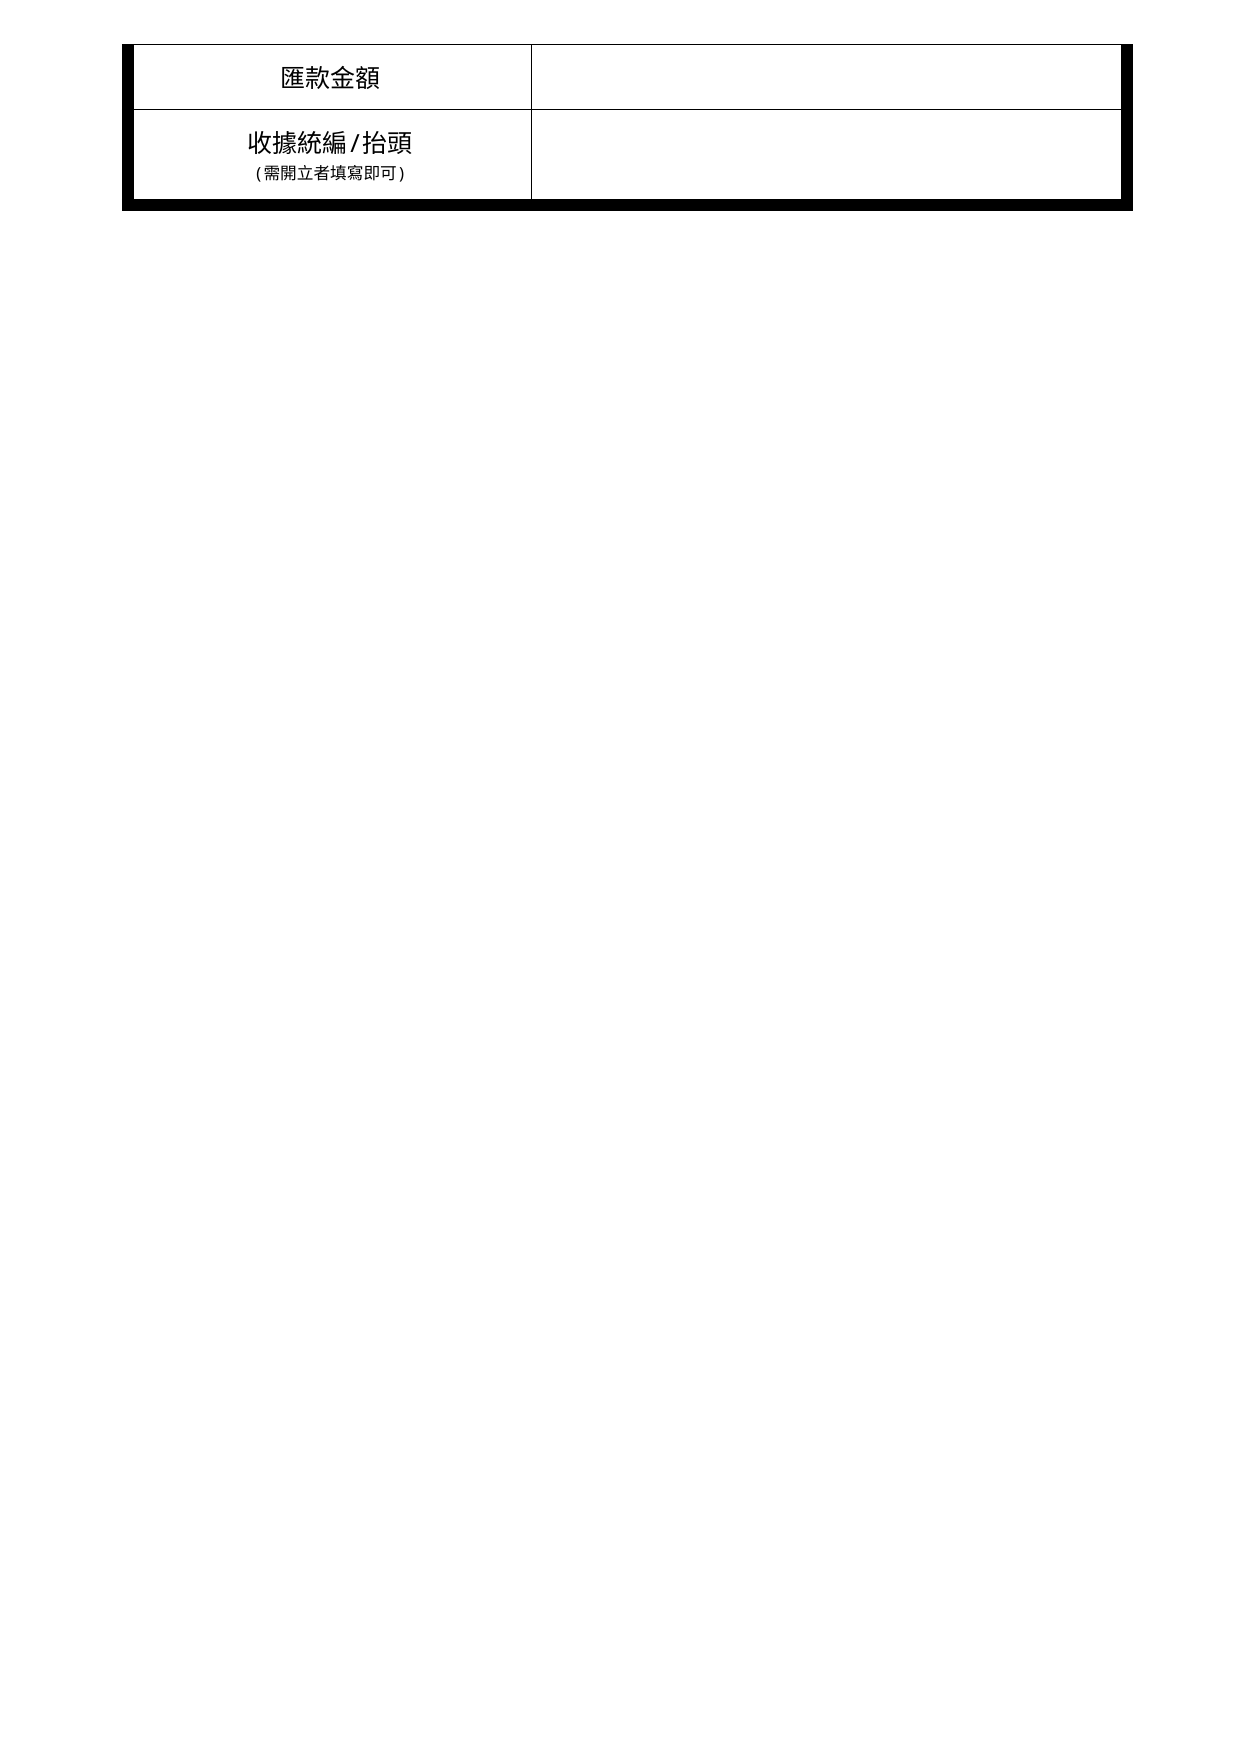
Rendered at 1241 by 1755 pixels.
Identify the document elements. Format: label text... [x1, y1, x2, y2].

table_cell 收據統編/抬頭 (需開立者填寫即可) [134, 110, 531, 199]
table_cell [532, 110, 1121, 199]
table_cell [532, 45, 1121, 108]
table_cell 匯款金額 [134, 45, 531, 108]
